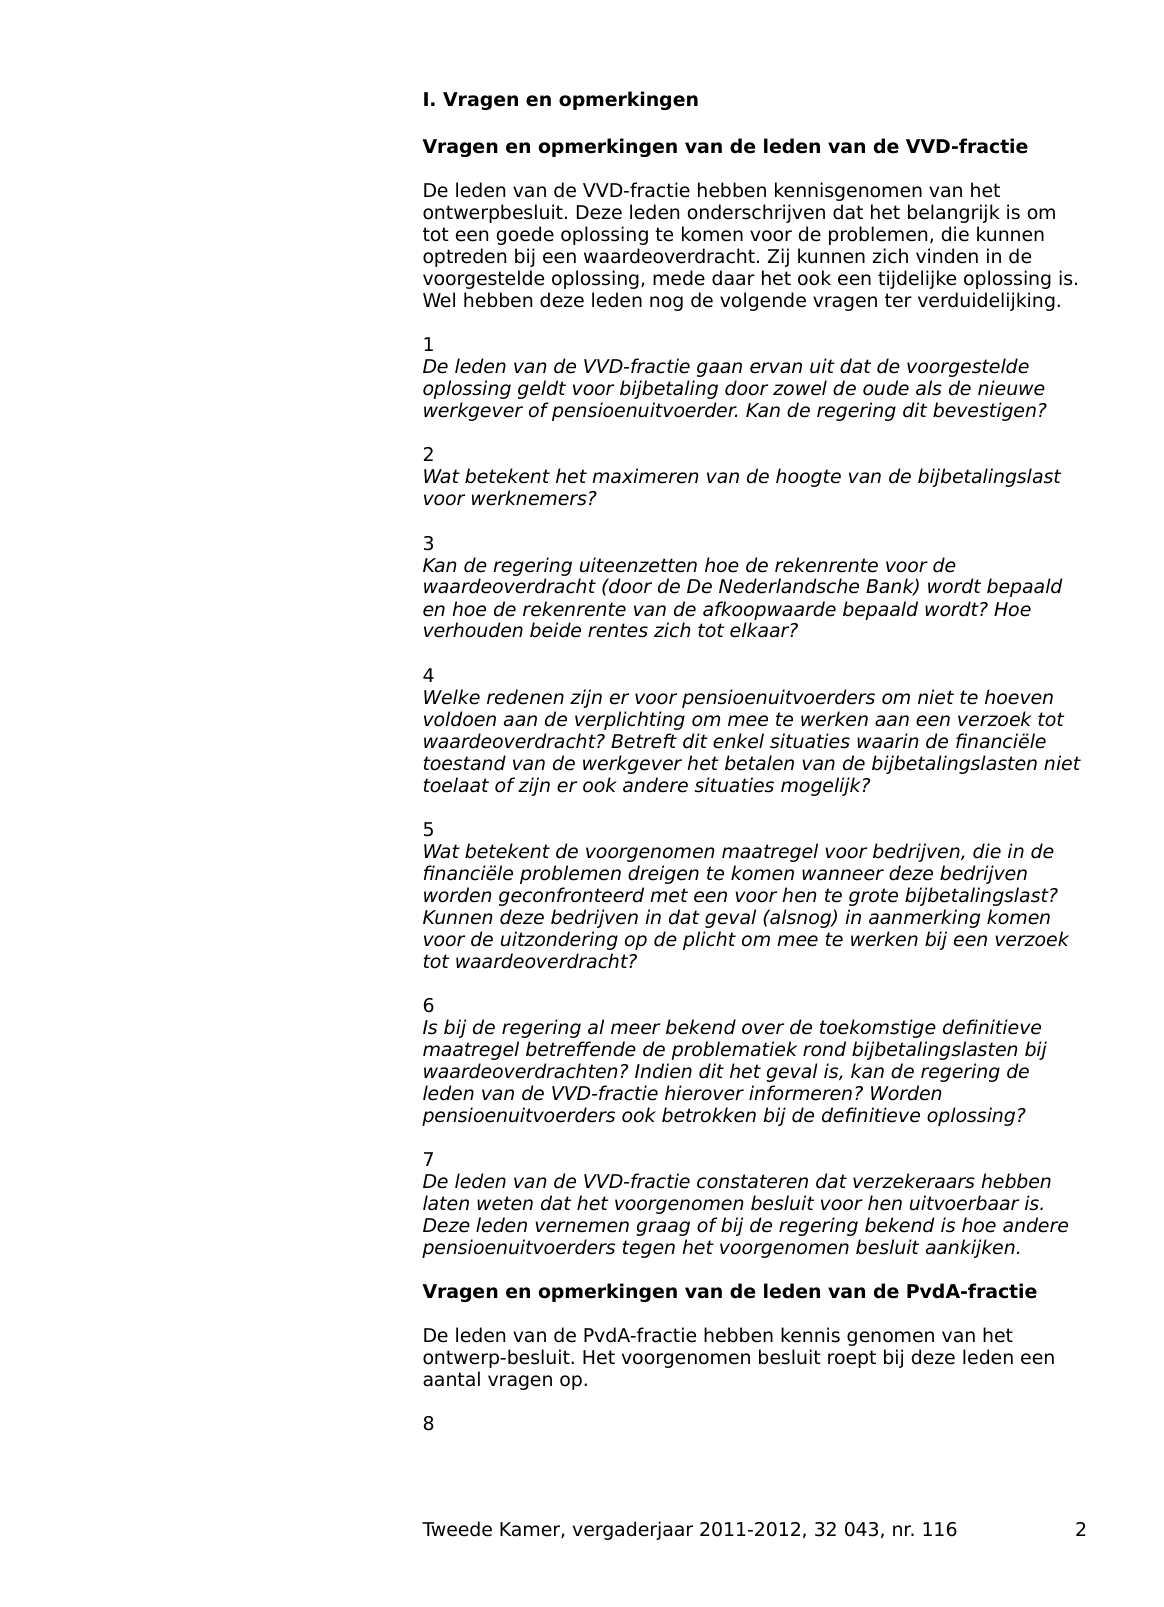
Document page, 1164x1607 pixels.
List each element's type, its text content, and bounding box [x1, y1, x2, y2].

text Kan de regering uiteenzetten hoe de rekenrente voor de waardeoverdracht (door de De Nederlandsche Bank) wordt bepaald en hoe de rekenrente van de afkoopwaarde bepaald wordt? Hoe verhouden beide rentes zich tot elkaar? [422, 554, 1087, 642]
subtitle Vragen en opmerkingen van de leden van de PvdA-fractie [422, 1281, 1087, 1303]
subtitle I. Vragen en opmerkingen [422, 89, 1087, 111]
text De leden van de VVD-fractie constateren dat verzekeraars hebben laten weten dat het voorgenomen besluit voor hen uitvoerbaar is. Deze leden vernemen graag of bij de regering bekend is hoe andere pensioenuitvoerders tegen het voorgenomen besluit aankijken. [422, 1171, 1087, 1259]
text 1 [422, 334, 1087, 356]
text De leden van de VVD-fractie hebben kennisgenomen van het ontwerpbesluit. Deze leden onderschrijven dat het belangrijk is om tot een goede oplossing te komen voor de problemen, die kunnen optreden bij een waardeoverdracht. Zij kunnen zich vinden in de voorgestelde oplossing, mede daar het ook een tijdelijke oplossing is. Wel hebben deze leden nog de volgende vragen ter verduidelijking. [422, 180, 1087, 312]
text Wat betekent het maximeren van de hoogte van de bijbetalingslast voor werknemers? [422, 466, 1087, 510]
text 8 [422, 1413, 1087, 1435]
text De leden van de PvdA-fractie hebben kennis genomen van het ontwerp-besluit. Het voorgenomen besluit roept bij deze leden een aantal vragen op. [422, 1325, 1087, 1391]
text 2 [422, 444, 1087, 466]
text 7 [422, 1149, 1087, 1171]
text 3 [422, 532, 1087, 554]
text 4 [422, 664, 1087, 687]
text De leden van de VVD-fractie gaan ervan uit dat de voorgestelde oplossing geldt voor bijbetaling door zowel de oude als de nieuwe werkgever of pensioenuitvoerder. Kan de regering dit bevestigen? [422, 356, 1087, 422]
text 5 [422, 819, 1087, 841]
text Is bij de regering al meer bekend over de toekomstige definitieve maatregel betreffende de problematiek rond bijbetalingslasten bij waardeoverdrachten? Indien dit het geval is, kan de regering de leden van de VVD-fractie hierover informeren? Worden pensioenuitvoerders ook betrokken bij de definitieve oplossing? [422, 1017, 1087, 1127]
subtitle Vragen en opmerkingen van de leden van de VVD-fractie [422, 136, 1087, 158]
text Welke redenen zijn er voor pensioenuitvoerders om niet te hoeven voldoen aan de verplichting om mee te werken aan een verzoek tot waardeoverdracht? Betreft dit enkel situaties waarin de financiële toestand van de werkgever het betalen van de bijbetalingslasten niet toelaat of zijn er ook andere situaties mogelijk? [422, 687, 1087, 796]
text 6 [422, 995, 1087, 1017]
text Wat betekent de voorgenomen maatregel voor bedrijven, die in de financiële problemen dreigen te komen wanneer deze bedrijven worden geconfronteerd met een voor hen te grote bijbetalingslast? Kunnen deze bedrijven in dat geval (alsnog) in aanmerking komen voor de uitzondering op de plicht om mee te werken bij een verzoek tot waardeoverdracht? [422, 841, 1087, 972]
